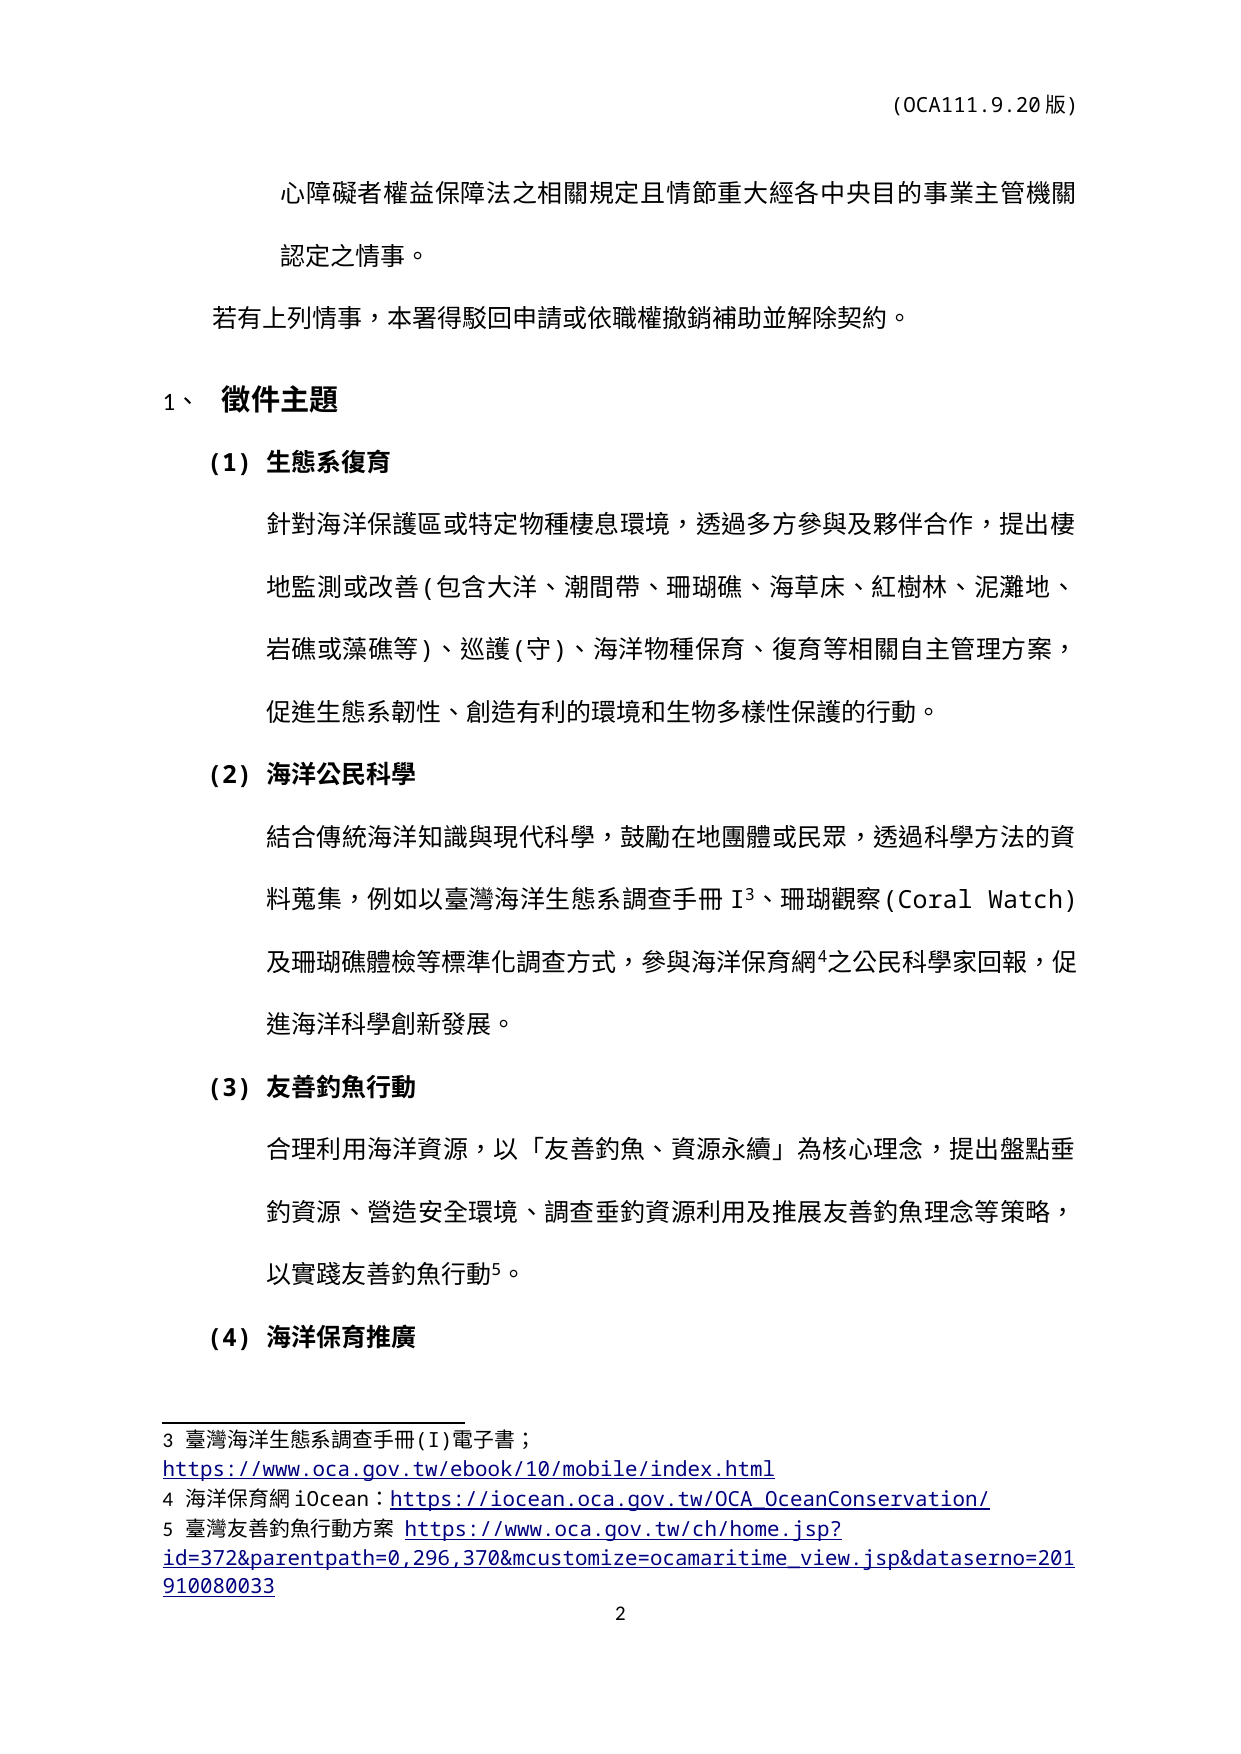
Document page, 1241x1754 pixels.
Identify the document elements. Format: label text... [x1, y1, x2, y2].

text 結合傳統海洋知識與現代科學，鼓勵在地團體或民眾，透過科學方法的資料蒐集，例如以臺灣海洋生態系調查手冊I、珊瑚觀察(Coral Watch)及珊瑚礁體檢等標準化調查方式，參與海洋保育網之公民科學家回報，促進海洋科學創新發展。 [266, 794, 1078, 1044]
list 海洋保育推廣 [207, 1294, 1078, 1356]
text 合理利用海洋資源，以「友善釣魚、資源永續」為核心理念，提出盤點垂釣資源、營造安全環境、調查垂釣資源利用及推展友善釣魚理念等策略，以實踐友善釣魚行動。 [266, 1106, 1078, 1294]
list 心障礙者權益保障法之相關規定且情節重大經各中央目的事業主管機關認定之情事。 [251, 150, 1078, 275]
list 海洋公民科學 [207, 731, 1078, 794]
list 友善釣魚行動 [207, 1044, 1078, 1106]
text 臺灣海洋生態系調查手冊(I)電子書；https://www.oca.gov.tw/ebook/10/mobile/index.html [162, 1423, 1078, 1482]
text 臺灣友善釣魚行動方案 https://www.oca.gov.tw/ch/home.jsp?id=372&parentpath=0,296,370&mcustomize=ocamaritime_view.jsp&dataserno=201910080033 [162, 1513, 1078, 1600]
text 海洋保育網iOcean：https://iocean.oca.gov.tw/OCA_OceanConservation/ [162, 1482, 1078, 1513]
list 生態系復育 [207, 419, 1078, 481]
text 若有上列情事，本署得駁回申請或依職權撤銷補助並解除契約。 [212, 275, 1078, 337]
text 針對海洋保護區或特定物種棲息環境，透過多方參與及夥伴合作，提出棲地監測或改善(包含大洋、潮間帶、珊瑚礁、海草床、紅樹林、泥灘地、岩礁或藻礁等)、巡護(守)、海洋物種保育、復育等相關自主管理方案，促進生態系韌性、創造有利的環境和生物多樣性保護的行動。 [266, 481, 1078, 731]
list 徵件主題 [162, 356, 1078, 419]
